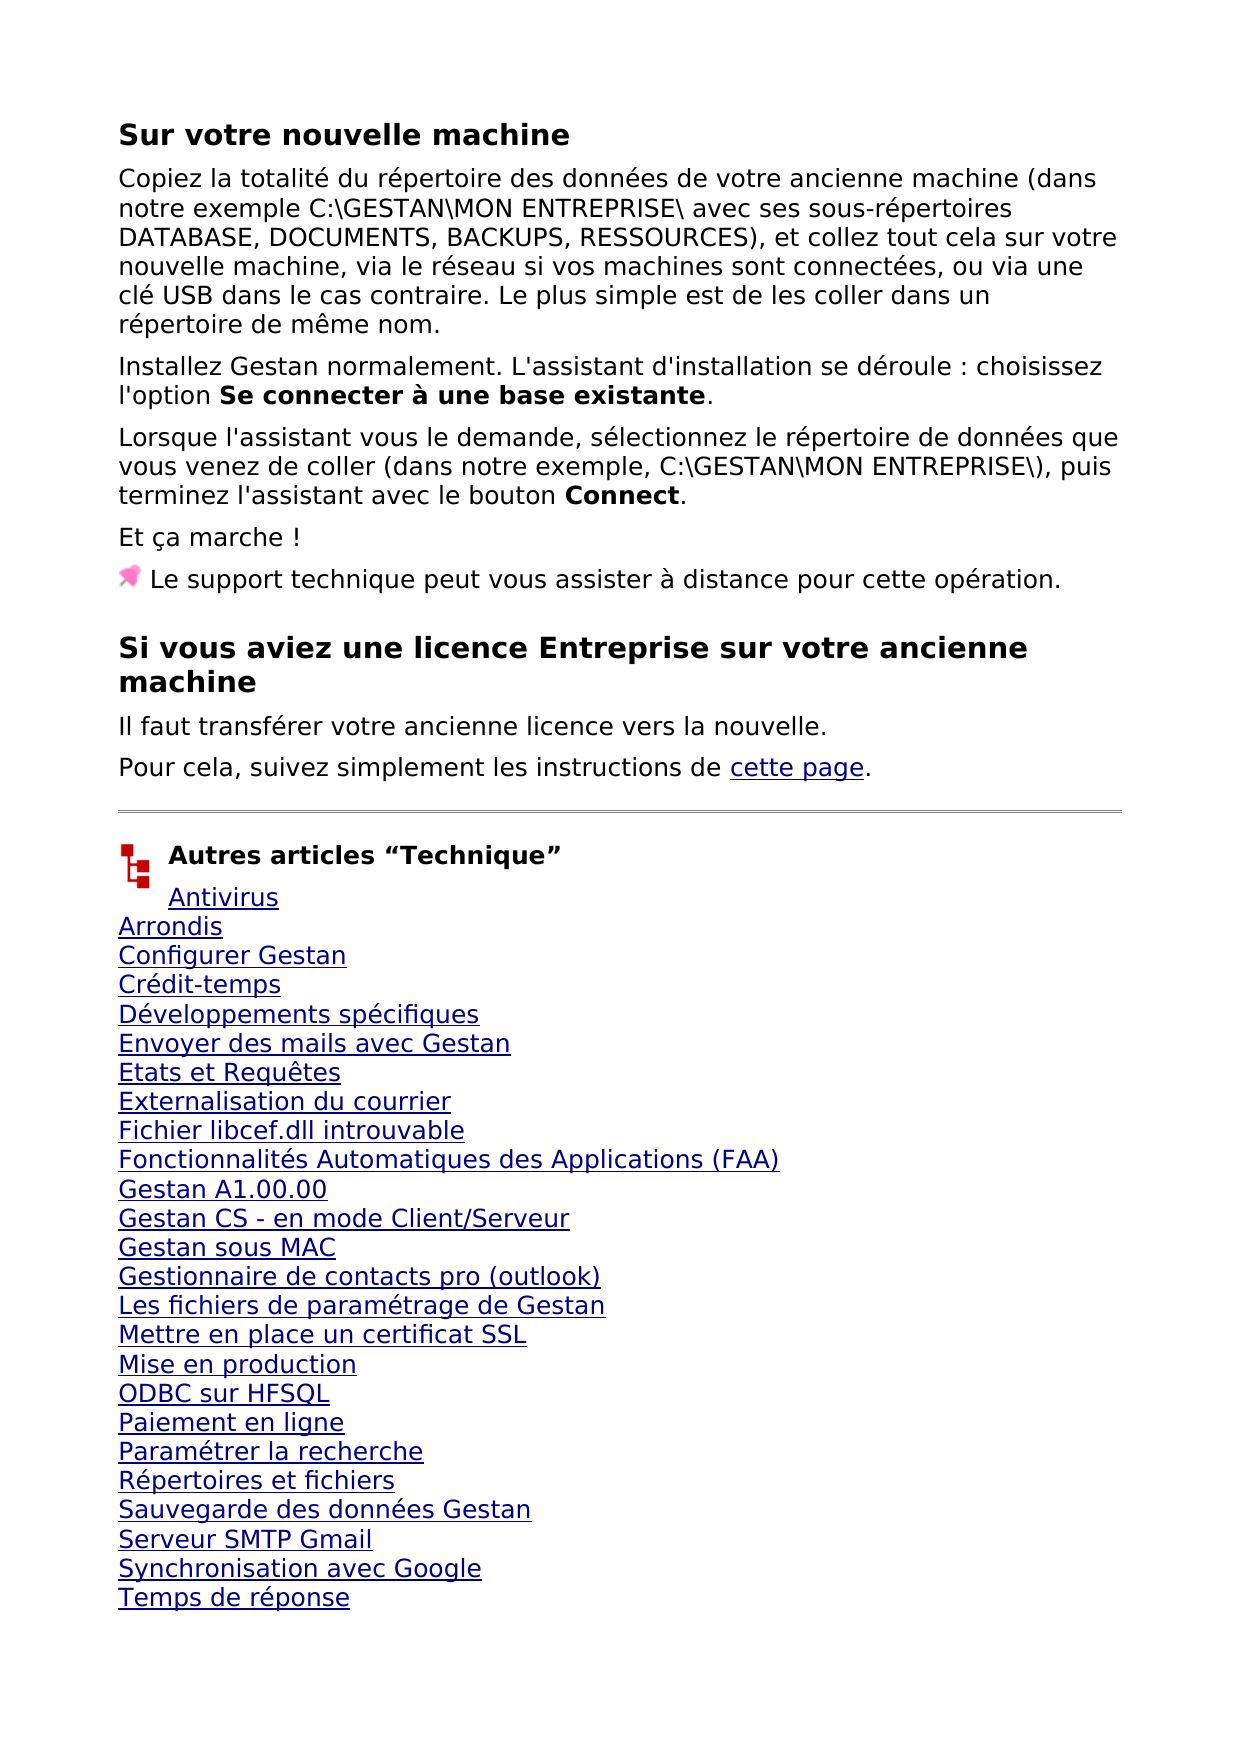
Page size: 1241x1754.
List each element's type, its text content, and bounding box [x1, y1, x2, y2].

text Installez Gestan normalement. L'assistant d'installation se déroule : choisissez l'option Se connecter à une base existante. [118, 352, 1122, 410]
picture [118, 841, 169, 892]
text Il faut transférer votre ancienne licence vers la nouvelle. [118, 712, 1122, 741]
picture [118, 564, 142, 588]
text Pour cela, suivez simplement les instructions de cette page. [118, 753, 1122, 783]
text Le support technique peut vous assister à distance pour cette opération. [118, 564, 1122, 594]
subtitle Sur votre nouvelle machine [118, 118, 1122, 152]
text Lorsque l'assistant vous le demande, sélectionnez le répertoire de données que vous venez de coller (dans notre exemple, C:\GESTAN\MON ENTREPRISE\), puis terminez l'assistant avec le bouton Connect. [118, 423, 1122, 510]
subtitle Si vous aviez une licence Entreprise sur votre ancienne machine [118, 631, 1122, 699]
text Et ça marche ! [118, 523, 1122, 552]
text Antivirus Arrondis Configurer Gestan Crédit-temps Développements spécifiques Envoyer des mails avec Gestan Etats et Requêtes Externalisation du courrier Fichier libcef.dll introuvable Fonctionnalités Automatiques des Applications (FAA) Gestan A1.00.00 Gestan CS - en mode Client/Serveur Gestan sous MAC Gestionnaire de contacts pro (outlook) Les fichiers de paramétrage de Gestan Mettre en place un certificat SSL Mise en production ODBC sur HFSQL Paiement en ligne Paramétrer la recherche Répertoires et fichiers Sauvegarde des données Gestan Serveur SMTP Gmail Synchronisation avec Google Temps de réponse [118, 883, 1122, 1612]
text Autres articles “Technique” [169, 842, 1122, 871]
text Copiez la totalité du répertoire des données de votre ancienne machine (dans notre exemple C:\GESTAN\MON ENTREPRISE\ avec ses sous-répertoires DATABASE, DOCUMENTS, BACKUPS, RESSOURCES), et collez tout cela sur votre nouvelle machine, via le réseau si vos machines sont connectées, ou via une clé USB dans le cas contraire. Le plus simple est de les coller dans un répertoire de même nom. [118, 164, 1122, 339]
